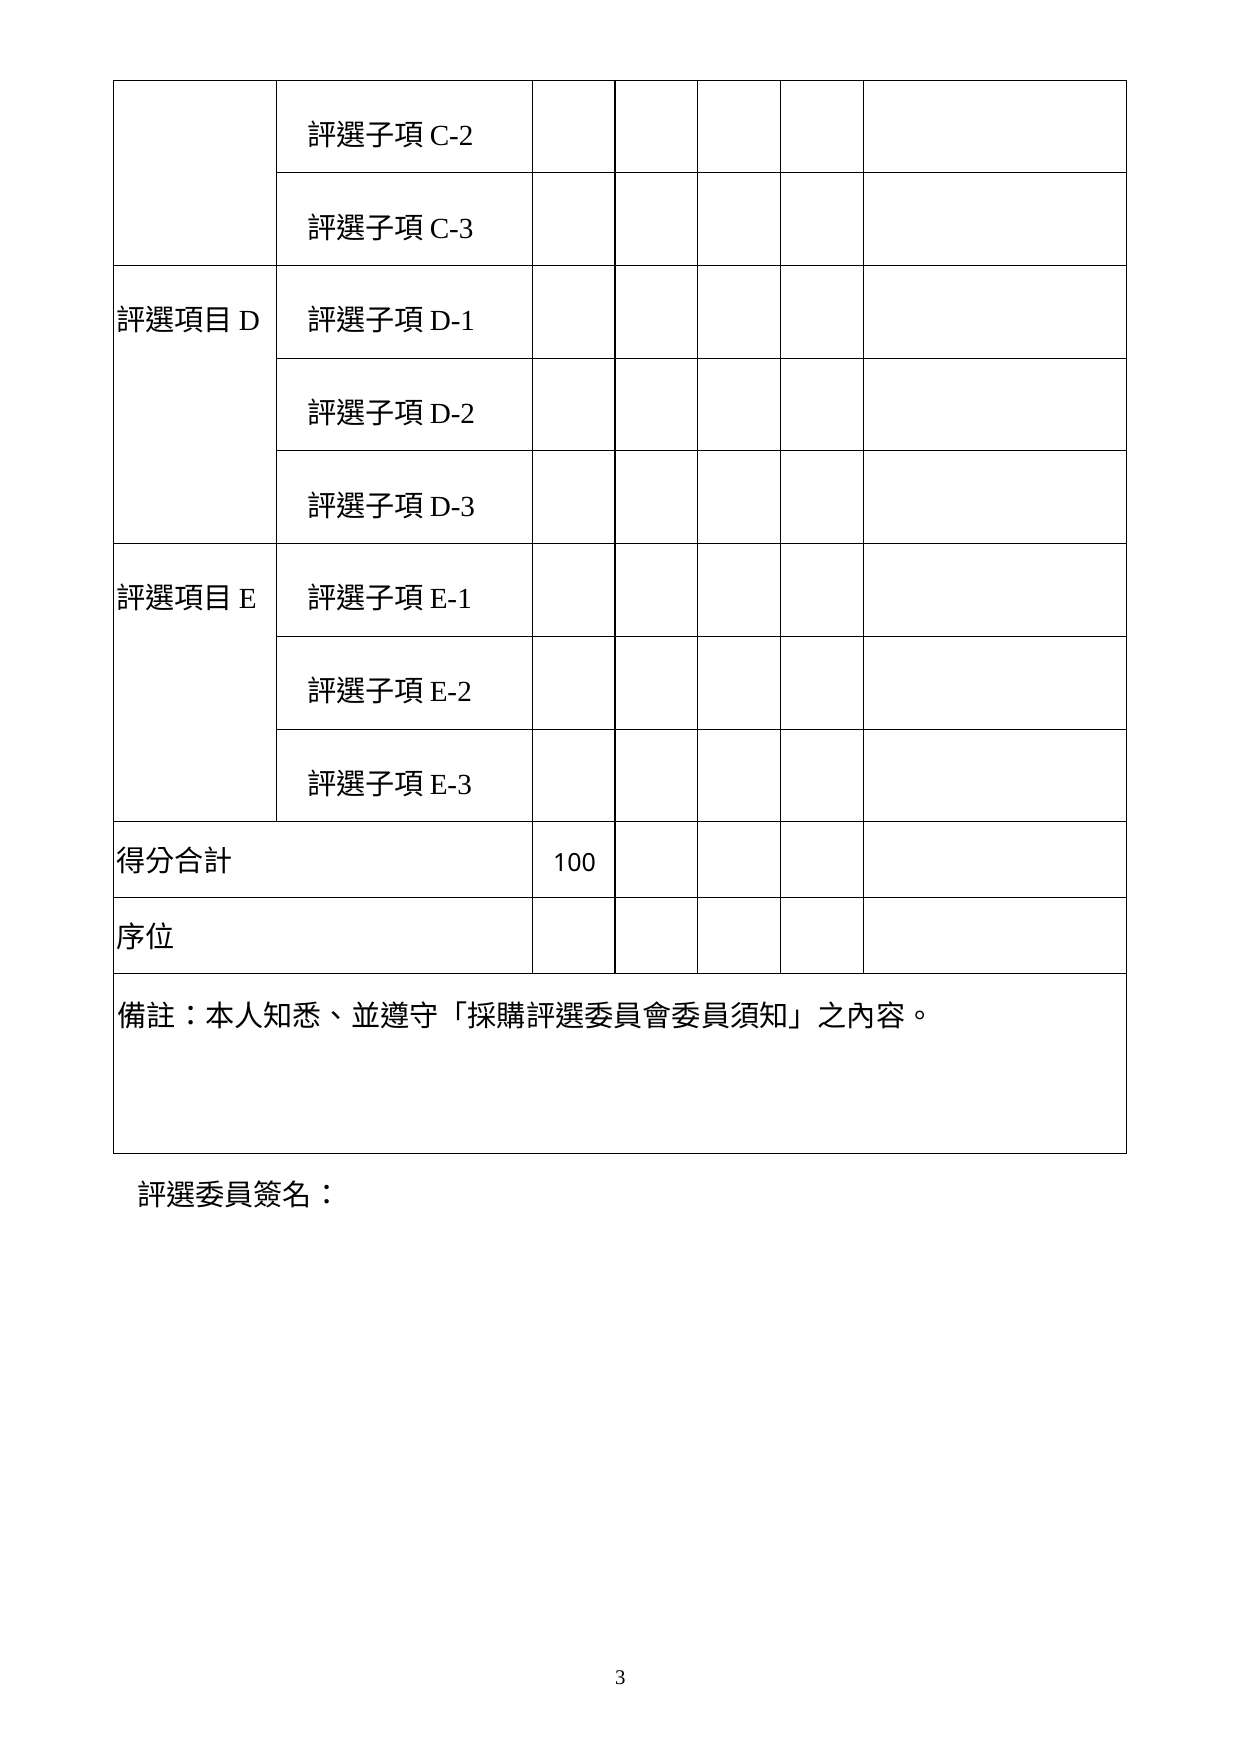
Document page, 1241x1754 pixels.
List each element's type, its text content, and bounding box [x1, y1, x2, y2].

table_cell [864, 451, 1126, 543]
table_cell [616, 822, 697, 897]
table_cell 評選子項C-3 [277, 173, 532, 265]
table_cell [533, 81, 614, 172]
table_cell [616, 173, 697, 265]
table_cell 備註：本人知悉、並遵守「採購評選委員會委員須知」之內容。 [114, 974, 1126, 1152]
table_cell [864, 173, 1126, 265]
table_cell [864, 898, 1126, 973]
table_cell [864, 822, 1126, 897]
table_cell [698, 898, 780, 973]
table_cell [781, 359, 863, 450]
table_cell [698, 822, 780, 897]
table_cell [533, 898, 614, 973]
table_cell 評選子項D-2 [277, 359, 532, 450]
table_cell [698, 730, 780, 821]
table_cell [616, 451, 697, 543]
table_cell [533, 359, 614, 450]
table_cell [698, 359, 780, 450]
table_cell 評選項目E [114, 544, 276, 821]
table_cell 得分合計 [114, 822, 532, 897]
table_cell [781, 898, 863, 973]
table_cell [616, 266, 697, 358]
table_cell [781, 81, 863, 172]
table_cell [864, 730, 1126, 821]
table_cell [698, 544, 780, 636]
table_cell 序位 [114, 898, 532, 973]
table_cell [698, 637, 780, 728]
table_cell 評選子項E-2 [277, 637, 532, 728]
table_cell [698, 266, 780, 358]
table_cell [114, 81, 276, 265]
table_cell [533, 730, 614, 821]
table_cell [781, 637, 863, 728]
table_cell [698, 173, 780, 265]
table_cell [698, 451, 780, 543]
table_cell [533, 173, 614, 265]
table_cell [781, 822, 863, 897]
table_cell [864, 544, 1126, 636]
table_cell [864, 266, 1126, 358]
table_cell [616, 898, 697, 973]
table_cell [616, 544, 697, 636]
table_cell [533, 544, 614, 636]
table_cell 評選子項E-1 [277, 544, 532, 636]
table_cell [781, 544, 863, 636]
table_cell [533, 451, 614, 543]
table_cell 評選項目D [114, 266, 276, 543]
table_cell [616, 637, 697, 728]
table_cell [864, 637, 1126, 728]
table_cell [864, 81, 1126, 172]
table_cell [616, 730, 697, 821]
table_cell [781, 451, 863, 543]
table_cell [533, 637, 614, 728]
table_cell 評選子項E-3 [277, 730, 532, 821]
table_cell [864, 359, 1126, 450]
table_cell [698, 81, 780, 172]
table_cell [781, 266, 863, 358]
table_cell [616, 81, 697, 172]
table_cell 100 [533, 822, 614, 897]
table_cell [616, 359, 697, 450]
table_cell 評選子項C-2 [277, 81, 532, 172]
text 評選委員簽名： [137, 1154, 1122, 1233]
table_cell 評選子項D-3 [277, 451, 532, 543]
table_cell [781, 173, 863, 265]
table_cell [533, 266, 614, 358]
table_cell [781, 730, 863, 821]
table_cell 評選子項D-1 [277, 266, 532, 358]
